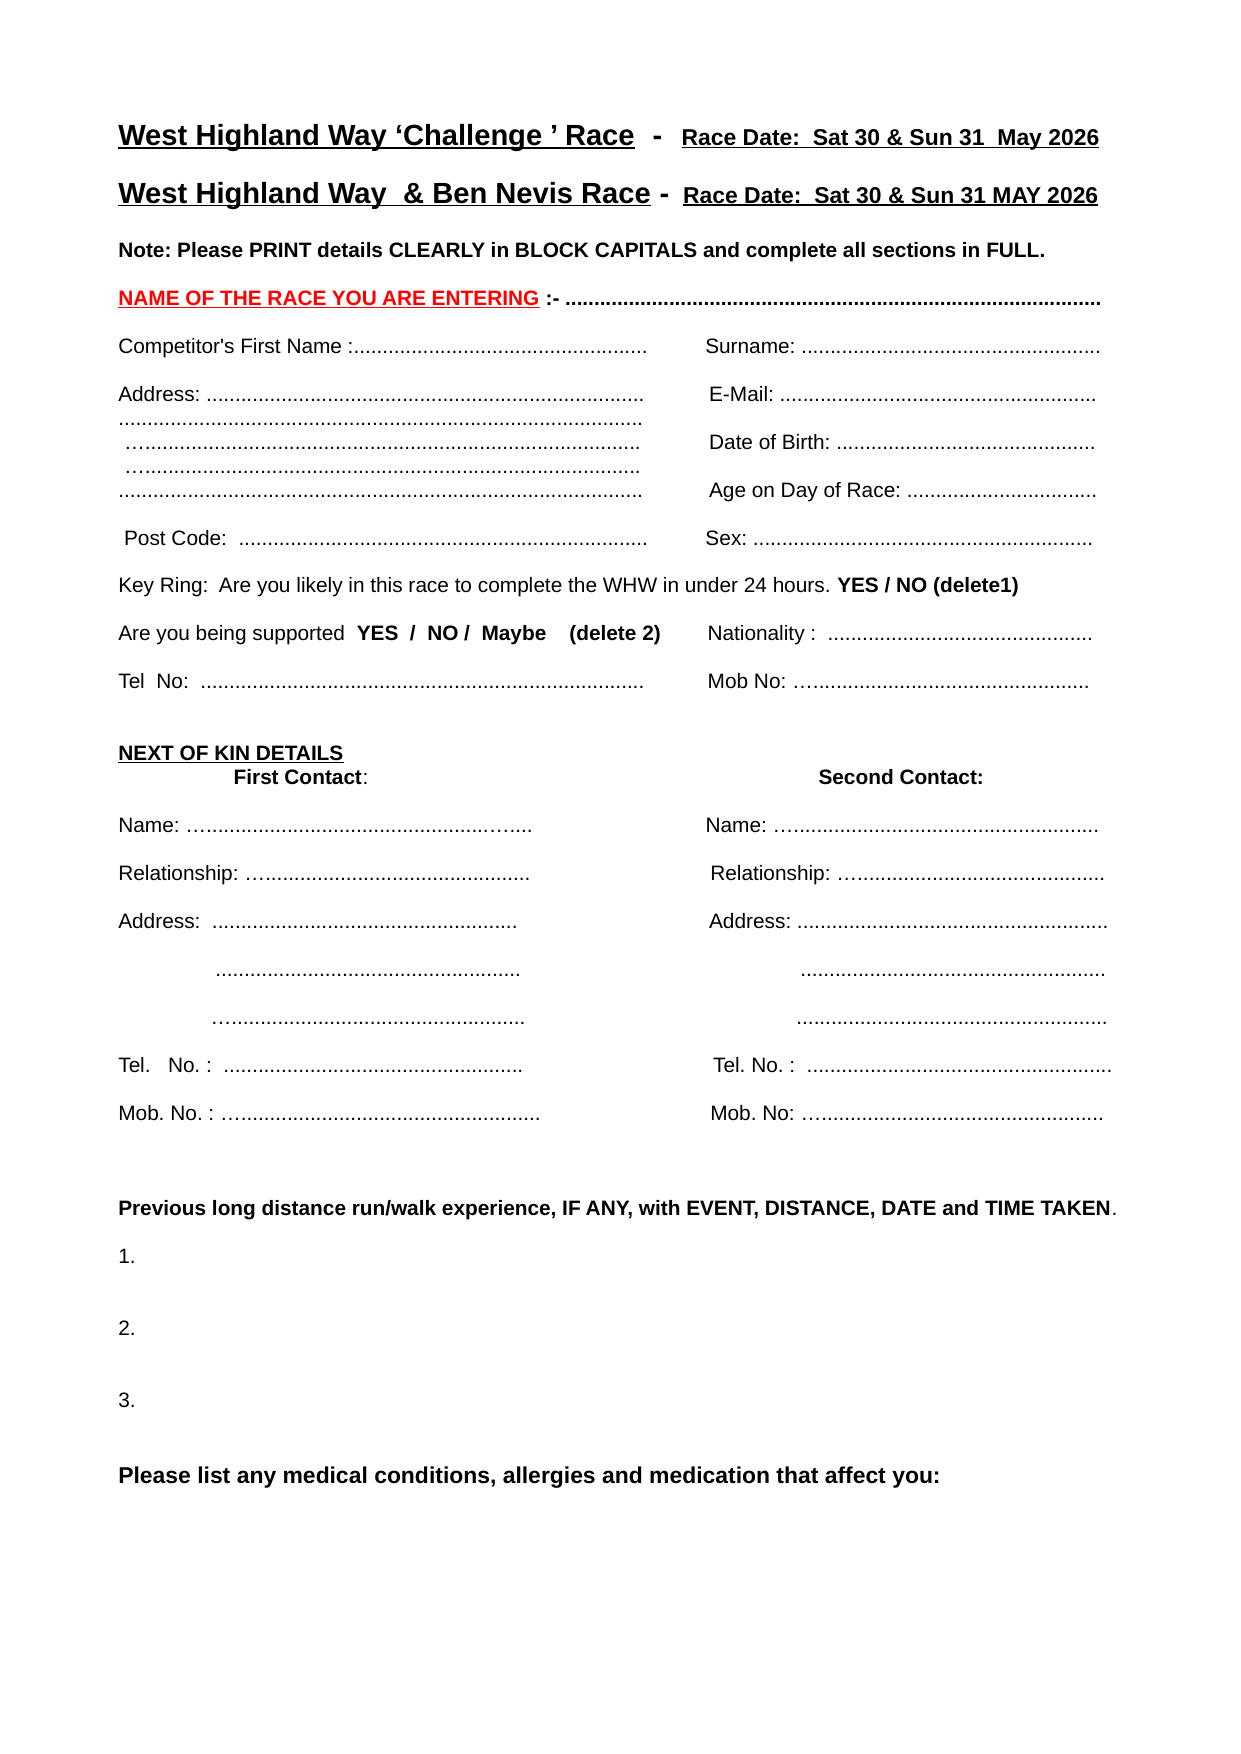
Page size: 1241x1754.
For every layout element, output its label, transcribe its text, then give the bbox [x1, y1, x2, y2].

text Post Code: ....................................................................... Sex: ........................................................... [118, 525, 1122, 549]
text ........................................................................................... Age on Day of Race: ................................. [118, 477, 1122, 501]
text …................................................... ...................................................... [118, 1004, 1122, 1028]
text Key Ring: Are you likely in this race to complete the WHW in under 24 hours. YES / NO (delete1) [118, 573, 1122, 597]
text NEXT OF KIN DETAILS [118, 741, 1122, 765]
text NAME OF THE RACE YOU ARE ENTERING :- ............................................................................................. [118, 286, 1122, 310]
text 1. [118, 1244, 1122, 1268]
text Are you being supported YES / NO / Maybe (delete 2) Nationality : .............................................. [118, 621, 1122, 645]
text ........................................................................................... [118, 406, 1122, 429]
text …...................................................................................... Date of Birth: ............................................. [118, 429, 1122, 453]
text …...................................................................................... [118, 453, 1122, 477]
text Please list any medical conditions, allergies and medication that affect you: [118, 1462, 1122, 1488]
text Name: ….................................................….... Name: …..................................................... [118, 813, 1122, 837]
text ..................................................... ..................................................... [118, 957, 1122, 981]
text Address: ............................................................................ E-Mail: ....................................................... [118, 382, 1122, 406]
text Previous long distance run/walk experience, IF ANY, with EVENT, DISTANCE, DATE and TIME TAKEN. [118, 1196, 1122, 1220]
text Address: ..................................................... Address: ...................................................... [118, 909, 1122, 933]
text 2. [118, 1316, 1122, 1340]
text West Highland Way ‘Challenge ’ Race - Race Date: Sat 30 & Sun 31 May 2026 [118, 118, 1122, 152]
text Relationship: ….............................................. Relationship: …........................................... [118, 861, 1122, 885]
text First Contact: Second Contact: [118, 765, 1122, 789]
text 3. [118, 1388, 1122, 1412]
text Tel No: ............................................................................. Mob No: …................................................ [118, 669, 1122, 693]
text West Highland Way & Ben Nevis Race - Race Date: Sat 30 & Sun 31 MAY 2026 [118, 176, 1122, 209]
text Mob. No. : ….................................................... Mob. No: …................................................. [118, 1100, 1122, 1124]
text Note: Please PRINT details CLEARLY in BLOCK CAPITALS and complete all sections in FULL. [118, 238, 1122, 262]
text Competitor's First Name :................................................... Surname: .................................................... [118, 334, 1122, 358]
text Tel. No. : .................................................... Tel. No. : ..................................................... [118, 1052, 1122, 1076]
